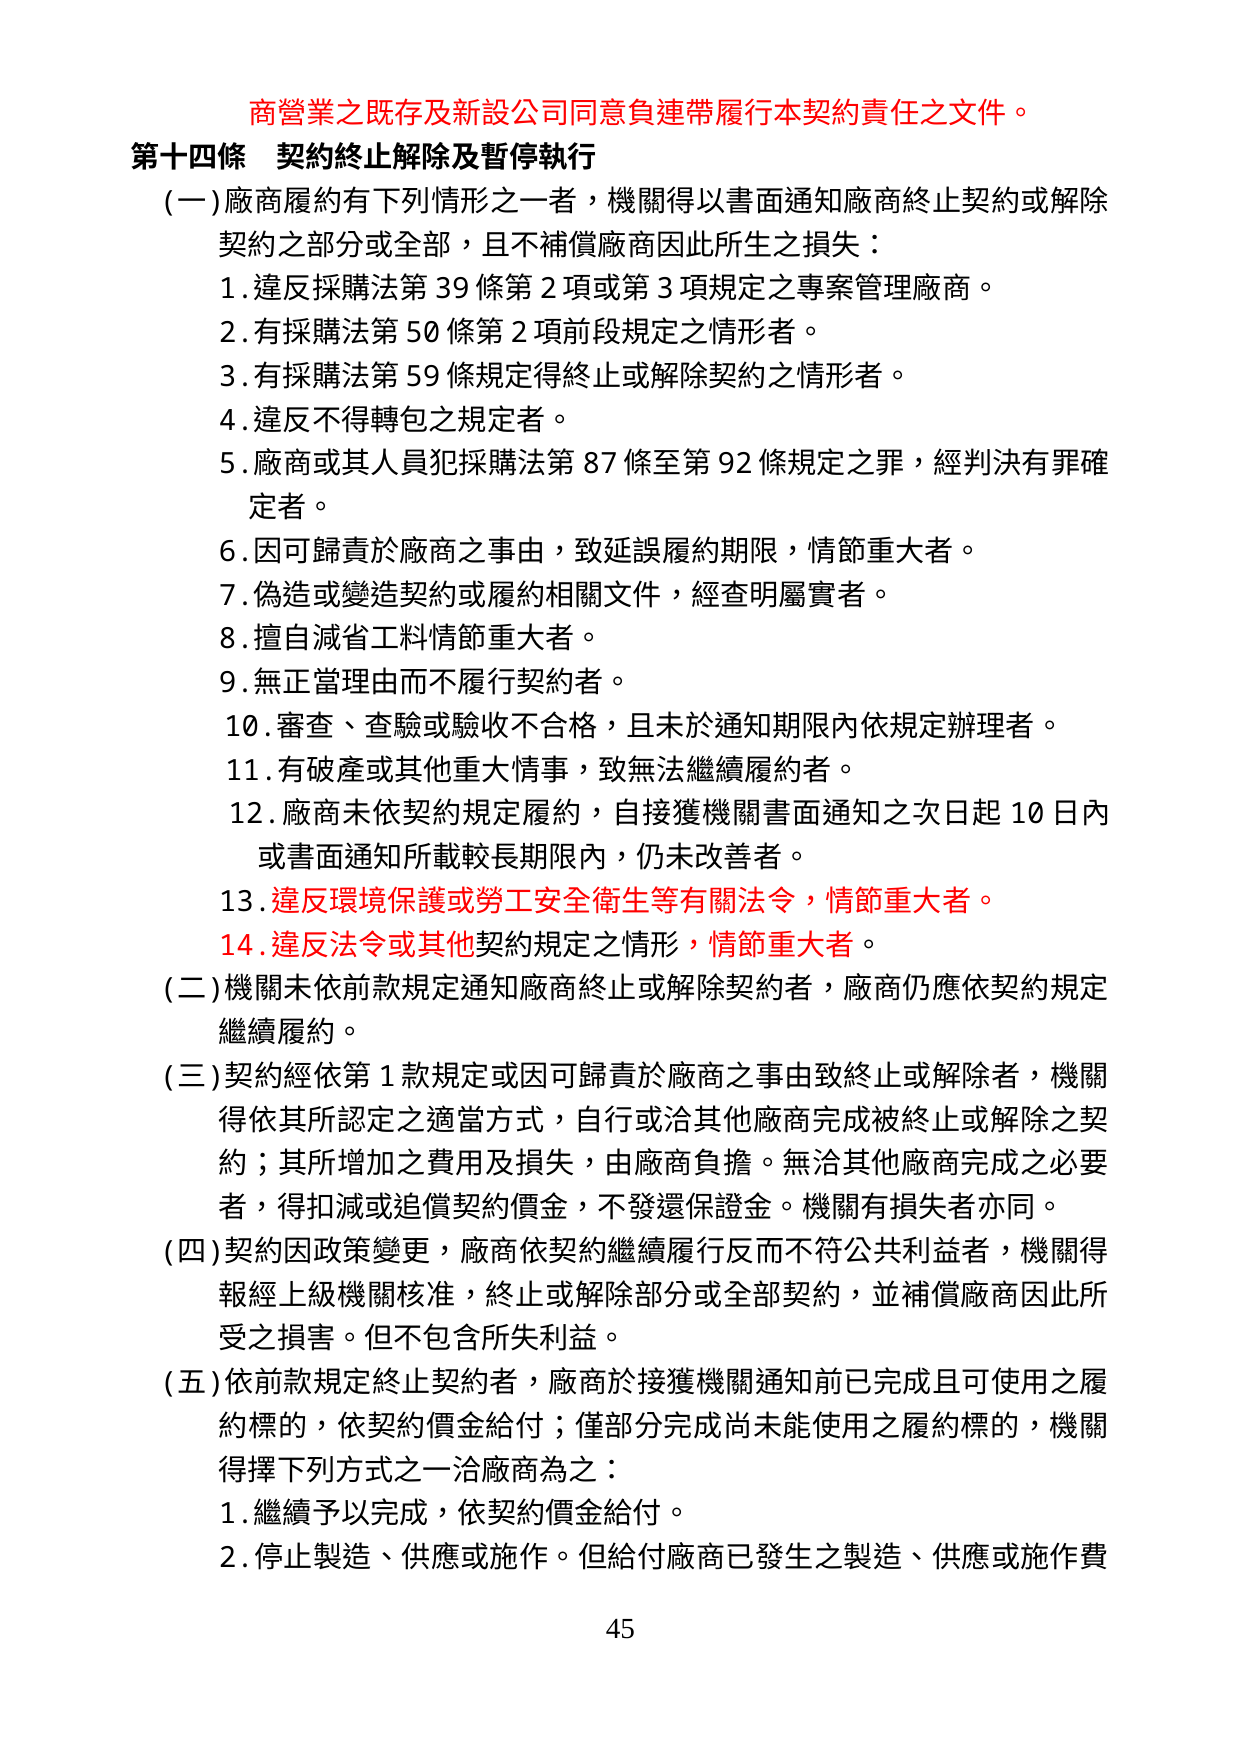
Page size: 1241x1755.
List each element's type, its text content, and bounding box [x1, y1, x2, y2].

text (二)機關未依前款規定通知廠商終止或解除契約者，廠商仍應依契約規定繼續履約。 [159, 964, 1110, 1051]
text 8.擅自減省工料情節重大者。 [218, 614, 1110, 657]
text 14.違反法令或其他契約規定之情形，情節重大者。 [218, 920, 1110, 964]
text 商營業之既存及新設公司同意負連帶履行本契約責任之文件。 [218, 89, 1110, 132]
text 13.違反環境保護或勞工安全衛生等有關法令，情節重大者。 [218, 876, 1110, 920]
text (三)契約經依第1款規定或因可歸責於廠商之事由致終止或解除者，機關得依其所認定之適當方式，自行或洽其他廠商完成被終止或解除之契約；其所增加之費用及損失，由廠商負擔。無洽其他廠商完成之必要者，得扣減或追償契約價金，不發還保證金。機關有損失者亦同。 [159, 1051, 1110, 1226]
text 1.違反採購法第39條第2項或第3項規定之專案管理廠商。 [218, 264, 1110, 307]
text 5.廠商或其人員犯採購法第87條至第92條規定之罪，經判決有罪確定者。 [218, 439, 1110, 526]
text (四)契約因政策變更，廠商依契約繼續履行反而不符公共利益者，機關得報經上級機關核准，終止或解除部分或全部契約，並補償廠商因此所受之損害。但不包含所失利益。 [159, 1226, 1110, 1357]
text (一)廠商履約有下列情形之一者，機關得以書面通知廠商終止契約或解除契約之部分或全部，且不補償廠商因此所生之損失： [159, 176, 1110, 264]
text 4.違反不得轉包之規定者。 [218, 395, 1110, 439]
text 2.有採購法第50條第2項前段規定之情形者。 [218, 307, 1110, 351]
text 3.有採購法第59條規定得終止或解除契約之情形者。 [218, 351, 1110, 395]
text 2.停止製造、供應或施作。但給付廠商已發生之製造、供應或施作費 [218, 1532, 1110, 1576]
text 12.廠商未依契約規定履約，自接獲機關書面通知之次日起10日內或書面通知所載較長期限內，仍未改善者。 [155, 789, 1110, 876]
text 1.繼續予以完成，依契約價金給付。 [218, 1489, 1110, 1532]
text 11.有破產或其他重大情事，致無法繼續履約者。 [155, 745, 1110, 789]
text 第十四條 契約終止解除及暫停執行 [130, 132, 1110, 176]
text 10.審查、查驗或驗收不合格，且未於通知期限內依規定辦理者。 [130, 701, 1110, 745]
text (五)依前款規定終止契約者，廠商於接獲機關通知前已完成且可使用之履約標的，依契約價金給付；僅部分完成尚未能使用之履約標的，機關得擇下列方式之一洽廠商為之： [159, 1357, 1110, 1489]
text 7.偽造或變造契約或履約相關文件，經查明屬實者。 [218, 570, 1110, 614]
text 9.無正當理由而不履行契約者。 [218, 657, 1110, 701]
text 6.因可歸責於廠商之事由，致延誤履約期限，情節重大者。 [218, 526, 1110, 570]
